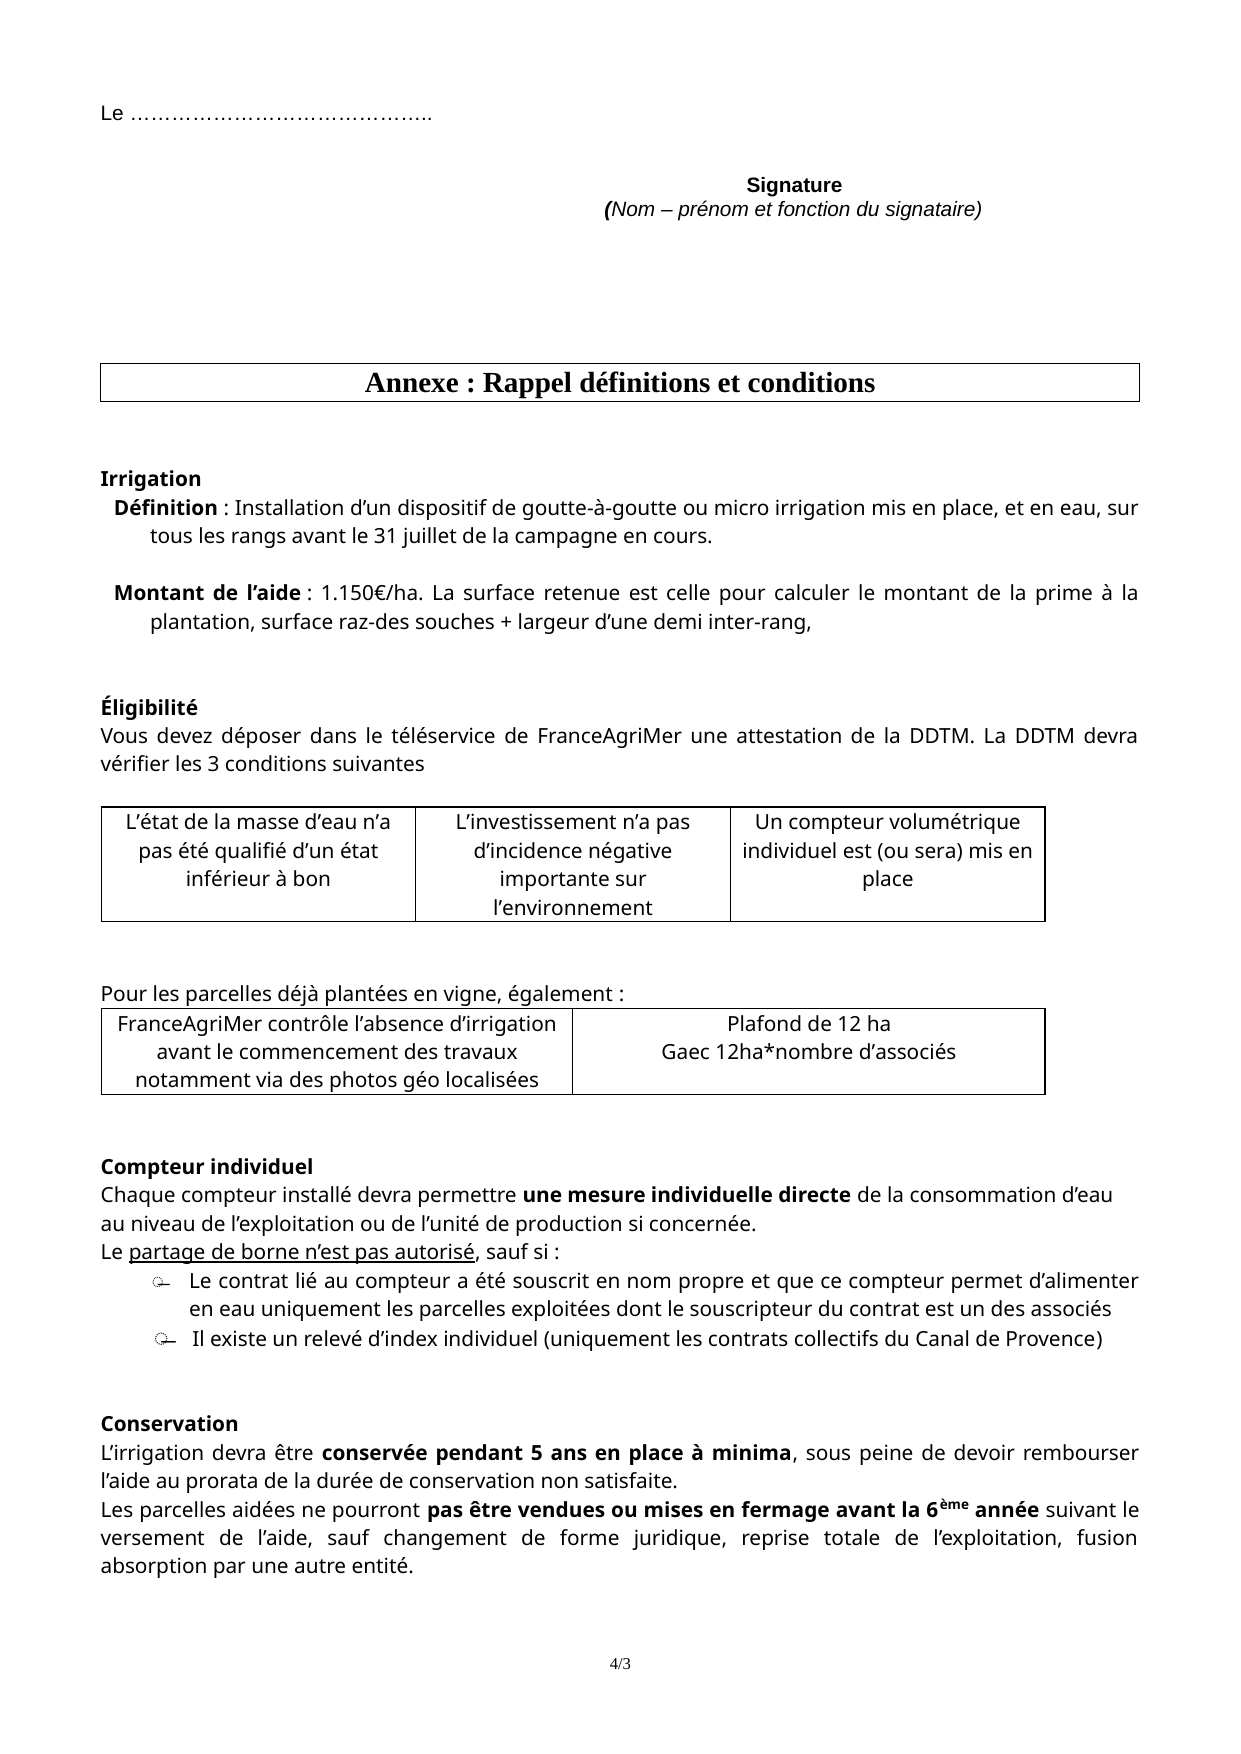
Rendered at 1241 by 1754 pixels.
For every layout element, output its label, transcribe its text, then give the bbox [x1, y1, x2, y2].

text Signature [449, 173, 1140, 197]
text L’irrigation devra être conservée pendant 5 ans en place à minima, sous peine de devoir rembourser l’aide au prorata de la durée de conservation non satisfaite. [100, 1438, 1140, 1495]
list Le contrat lié au compteur a été souscrit en nom propre et que ce compteur permet d’alimenter en eau uniquement les parcelles exploitées dont le souscripteur du contrat est un des associés [151, 1266, 1140, 1323]
text Irrigation [100, 464, 1140, 493]
text Pour les parcelles déjà plantées en vigne, également : [100, 979, 1140, 1008]
table_header L’investissement n’a pas d’incidence négative importante sur l’environnement [416, 808, 730, 921]
text Les parcelles aidées ne pourront pas être vendues ou mises en fermage avant la 6ème année suivant le versement de l’aide, sauf changement de forme juridique, reprise totale de l’exploitation, fusion absorption par une autre entité. [100, 1495, 1140, 1580]
table_header L’état de la masse d’eau n’a pas été qualifié d’un état inférieur à bon [102, 808, 415, 921]
text (Nom – prénom et fonction du signataire) [449, 197, 1140, 221]
text Éligibilité [100, 693, 1140, 721]
table_header Plafond de 12 ha Gaec 12ha*nombre d’associés [573, 1009, 1044, 1094]
text Chaque compteur installé devra permettre une mesure individuelle directe de la consommation d’eau au niveau de l’exploitation ou de l’unité de production si concernée. [100, 1180, 1140, 1237]
text Conservation [100, 1409, 1140, 1438]
text Annexe : Rappel définitions et conditions [101, 364, 1139, 401]
text Compteur individuel [100, 1152, 1140, 1180]
table_header FranceAgriMer contrôle l’absence d’irrigation avant le commencement des travaux notamment via des photos géo localisées [102, 1009, 572, 1094]
list Montant de l’aide : 1.150€/ha. La surface retenue est celle pour calculer le montant de la prime à la plantation, surface raz-des souches + largeur d’une demi inter-rang, [114, 578, 1140, 635]
table_header Un compteur volumétrique individuel est (ou sera) mis en place [731, 808, 1044, 921]
text Le partage de borne n’est pas autorisé, sauf si : [100, 1237, 1140, 1266]
text Vous devez déposer dans le téléservice de FranceAgriMer une attestation de la DDTM. La DDTM devra vérifier les 3 conditions suivantes [100, 721, 1140, 778]
list Il existe un relevé d’index individuel (uniquement les contrats collectifs du Canal de Provence) [118, 1323, 1140, 1352]
text Le …………………………………….. [100, 101, 526, 125]
list Définition : Installation d’un dispositif de goutte-à-goutte ou micro irrigation mis en place, et en eau, sur tous les rangs avant le 31 juillet de la campagne en cours. [114, 493, 1140, 550]
